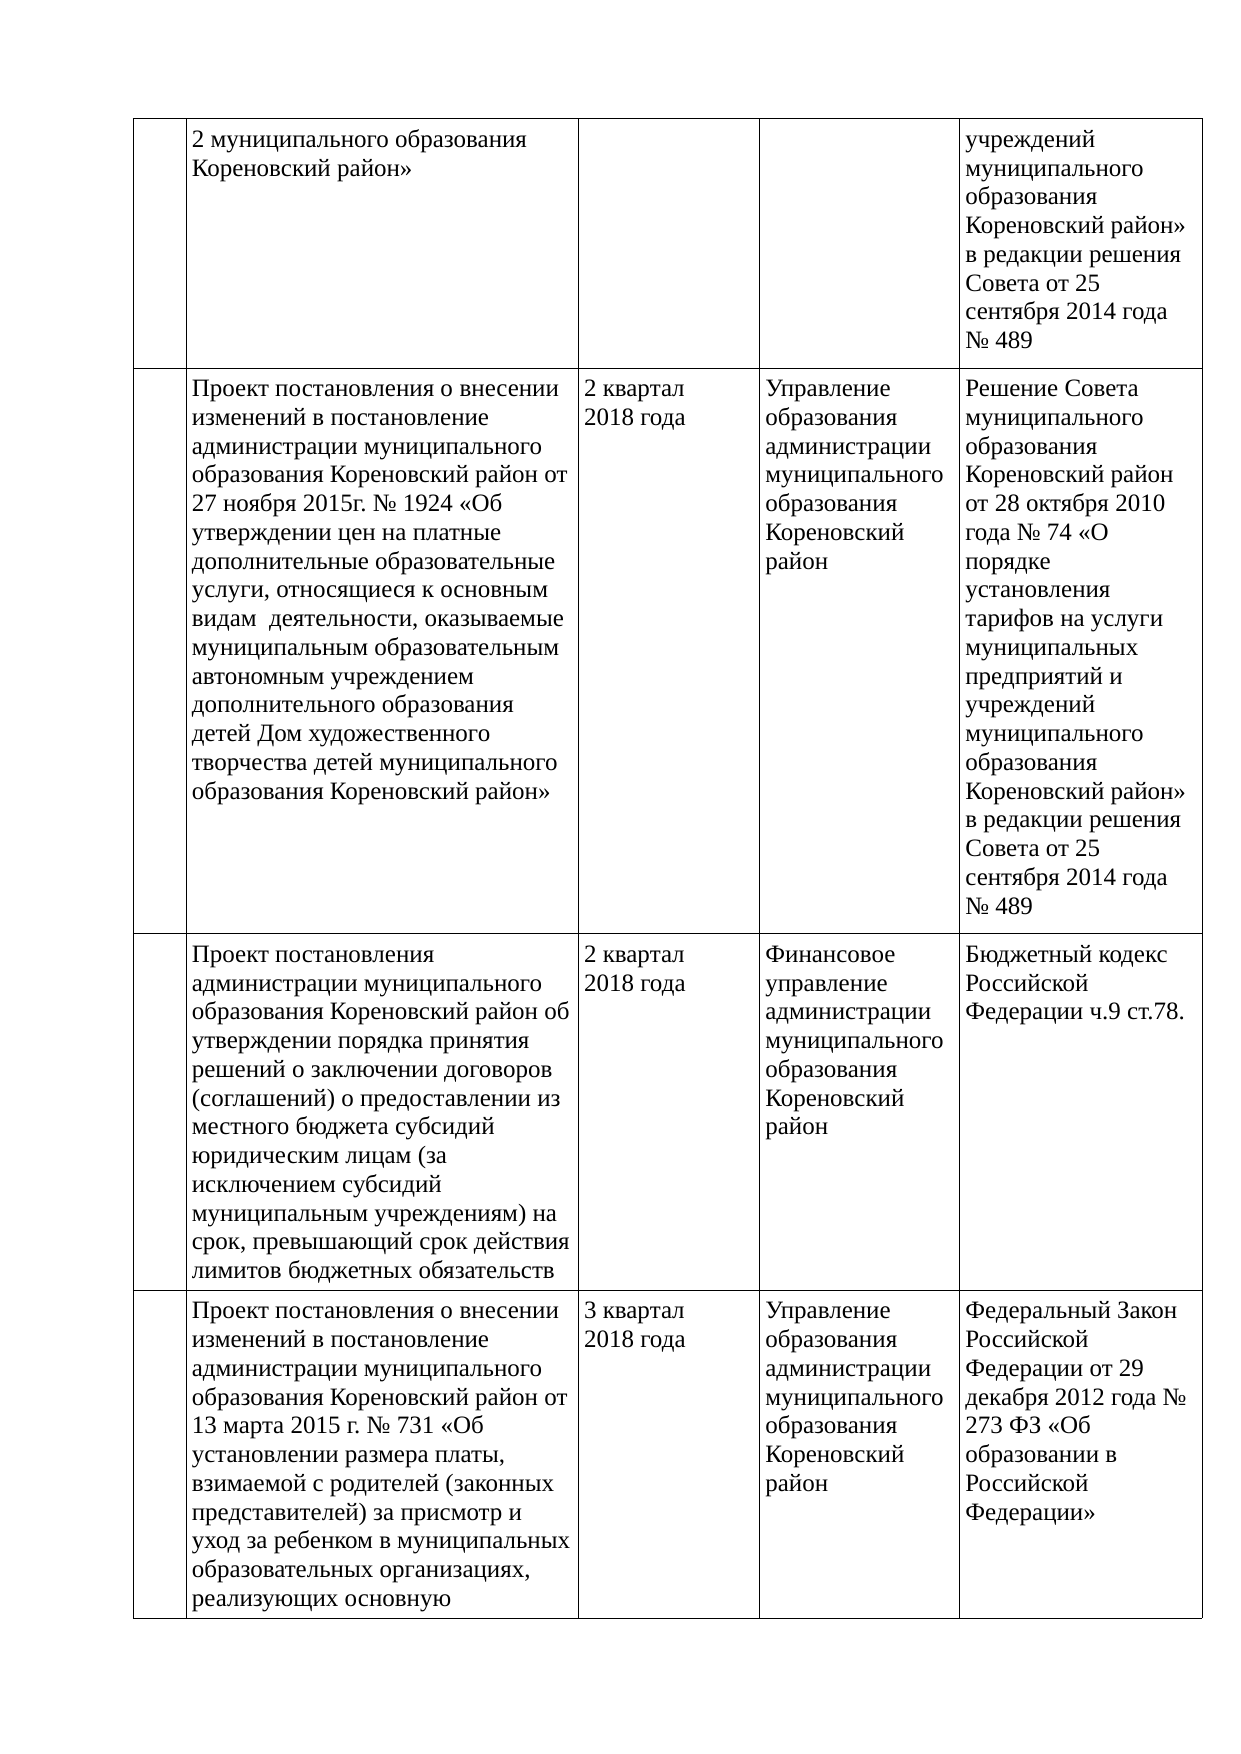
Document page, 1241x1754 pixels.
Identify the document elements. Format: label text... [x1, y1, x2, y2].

table_cell 3 квартал 2018 года [579, 1291, 759, 1617]
table_cell Финансовое управление администрации муниципального образования Кореновский район [760, 934, 959, 1290]
table_cell [579, 119, 759, 367]
table_cell 2 квартал 2018 года [579, 934, 759, 1290]
table_cell Управление образования администрации муниципального образования Кореновский район [760, 369, 959, 933]
table_cell Проект постановления о внесении изменений в постановление администрации муниципального образования Кореновский район от 13 марта 2015 г. № 731 «Об установлении размера платы, взимаемой с родителей (законных представителей) за присмотр и уход за ребенком в муниципальных образовательных организациях, реализующих основную [187, 1291, 578, 1617]
table_cell [134, 369, 186, 933]
table_cell [134, 1291, 186, 1617]
table_cell Проект постановления администрации муниципального образования Кореновский район об утверждении порядка принятия решений о заключении договоров (соглашений) о предоставлении из местного бюджета субсидий юридическим лицам (за исключением субсидий муниципальным учреждениям) на срок, превышающий срок действия лимитов бюджетных обязательств [187, 934, 578, 1290]
table_cell учреждений муниципального образования Кореновский район» в редакции решения Совета от 25 сентября 2014 года № 489 [960, 119, 1202, 367]
table_cell Проект постановления о внесении изменений в постановление администрации муниципального образования Кореновский район от 27 ноября 2015г. № 1924 «Об утверждении цен на платные дополнительные образовательные услуги, относящиеся к основным видам деятельности, оказываемые муниципальным образовательным автономным учреждением дополнительного образования детей Дом художественного творчества детей муниципального образования Кореновский район» [187, 369, 578, 933]
table_cell 2 квартал 2018 года [579, 369, 759, 933]
table_cell 2 муниципального образования Кореновский район» [187, 119, 578, 367]
table_cell [134, 119, 186, 367]
table_cell Управление образования администрации муниципального образования Кореновский район [760, 1291, 959, 1617]
table_cell [134, 934, 186, 1290]
table_cell Бюджетный кодекс Российской Федерации ч.9 ст.78. [960, 934, 1202, 1290]
table_cell Федеральный Закон Российской Федерации от 29 декабря 2012 года № 273 ФЗ «Об образовании в Российской Федерации» [960, 1291, 1202, 1617]
table_cell Решение Совета муниципального образования Кореновский район от 28 октября 2010 года № 74 «О порядке установления тарифов на услуги муниципальных предприятий и учреждений муниципального образования Кореновский район» в редакции решения Совета от 25 сентября 2014 года № 489 [960, 369, 1202, 933]
table_cell [760, 119, 959, 367]
